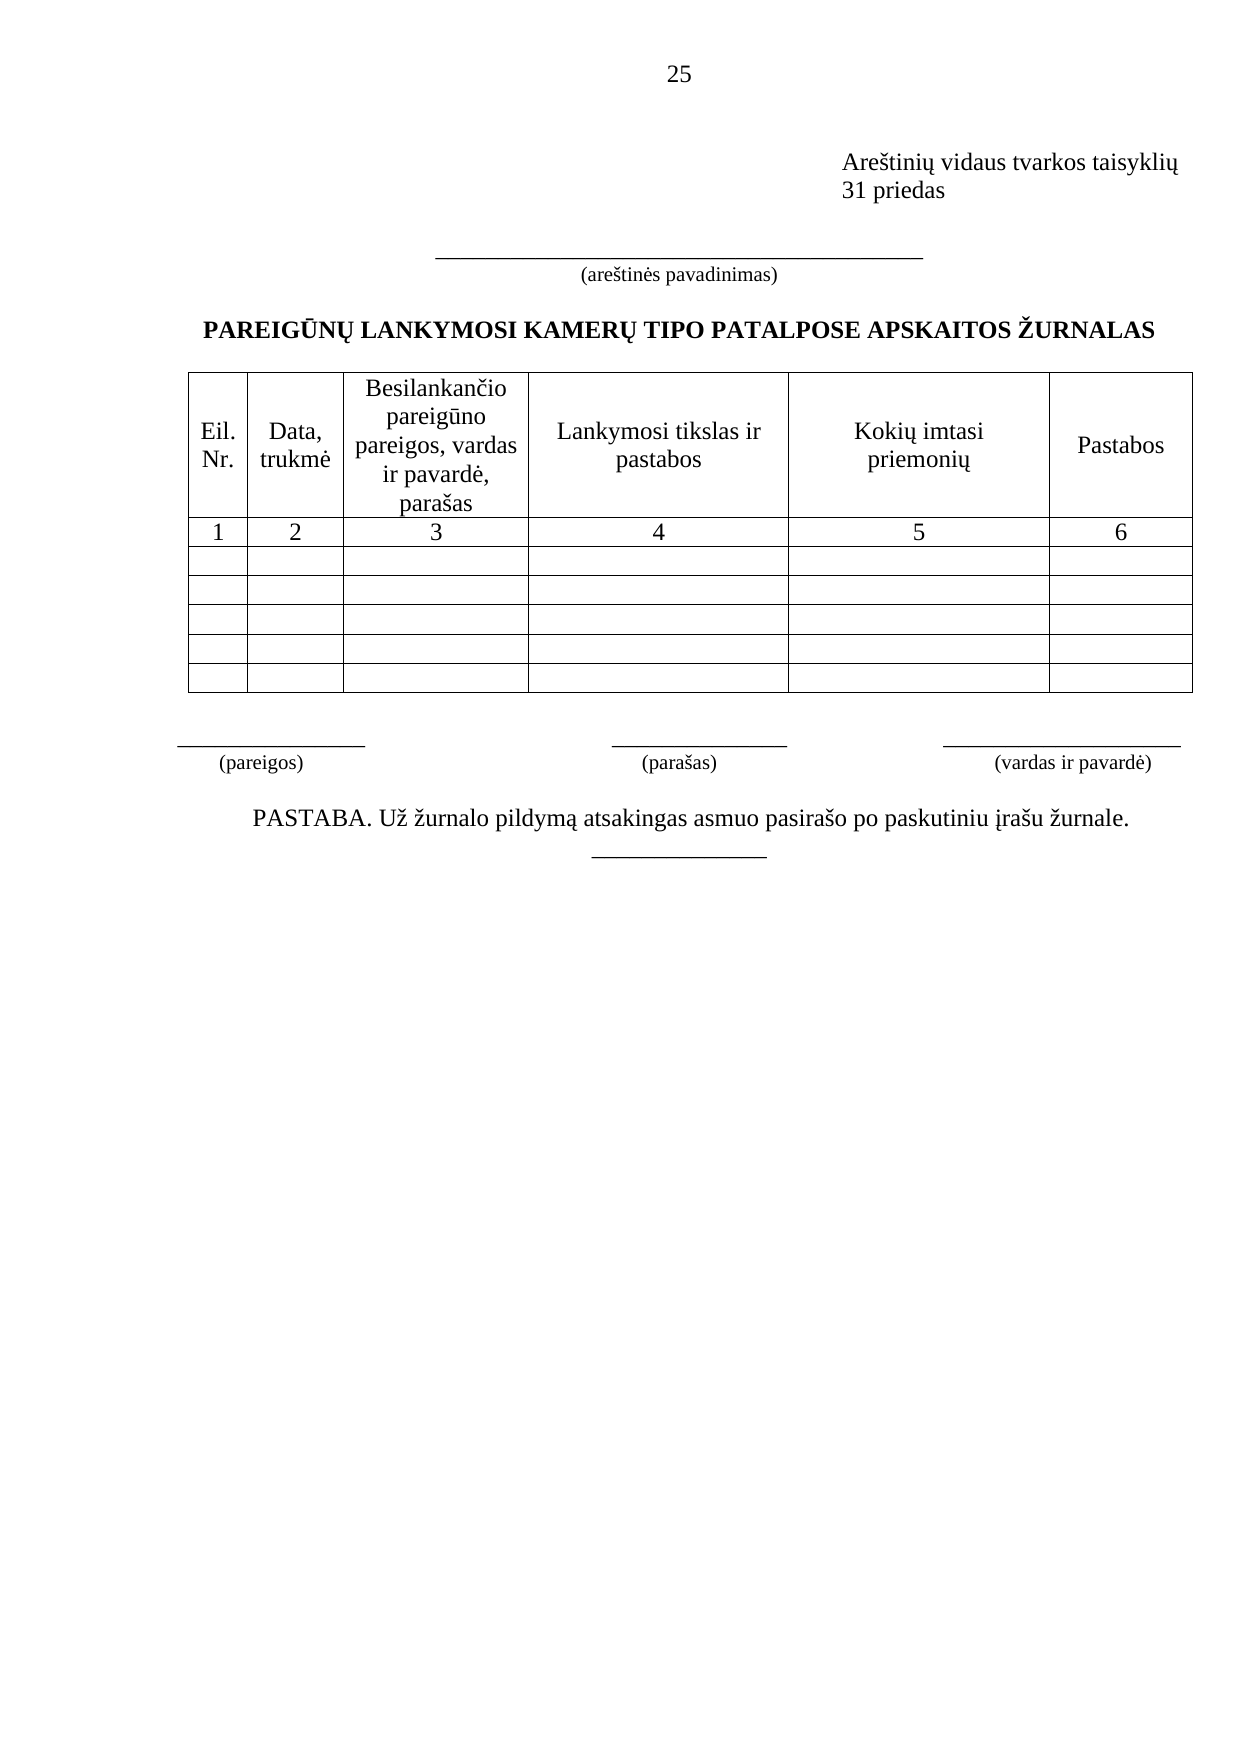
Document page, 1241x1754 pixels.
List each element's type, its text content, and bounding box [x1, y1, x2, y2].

table_header Data, trukmė [248, 373, 343, 516]
table_cell [529, 664, 788, 692]
table_cell [529, 576, 788, 604]
table_cell [189, 576, 247, 604]
table_cell [1050, 547, 1192, 575]
table_cell [248, 664, 343, 692]
table_cell [248, 547, 343, 575]
table_cell [189, 605, 247, 633]
table_cell [189, 664, 247, 692]
table_cell [789, 605, 1049, 633]
table_header Besilankančio pareigūno pareigos, vardas ir pavardė, parašas [344, 373, 528, 516]
text ______________ [177, 832, 1181, 860]
table_header Eil. Nr. [189, 373, 247, 516]
table_cell [248, 605, 343, 633]
table_cell [529, 547, 788, 575]
table_cell 3 [344, 518, 528, 546]
table_cell 2 [248, 518, 343, 546]
text _______________ ______________ ___________________ [177, 721, 1181, 750]
table_header Kokių imtasi priemonių [789, 373, 1049, 516]
table_cell [1050, 576, 1192, 604]
table_cell [1050, 605, 1192, 633]
table_cell 4 [529, 518, 788, 546]
table_cell 5 [789, 518, 1049, 546]
table_cell [1050, 664, 1192, 692]
table_cell [189, 547, 247, 575]
table_cell [789, 635, 1049, 663]
table_cell 1 [189, 518, 247, 546]
table_cell [529, 605, 788, 633]
text (pareigos) (parašas) (vardas ir pavardė) [177, 750, 1181, 774]
table_cell [344, 664, 528, 692]
table_cell [248, 576, 343, 604]
table_cell [248, 635, 343, 663]
table_header Lankymosi tikslas ir pastabos [529, 373, 788, 516]
table_cell [789, 576, 1049, 604]
table_cell [789, 664, 1049, 692]
table_cell [344, 635, 528, 663]
table_cell 6 [1050, 518, 1192, 546]
table_cell [529, 635, 788, 663]
text (areštinės pavadinimas) [177, 262, 1181, 286]
text PASTABA. Už žurnalo pildymą atsakingas asmuo pasirašo po paskutiniu įrašu žurnale. [177, 803, 1181, 832]
table_cell [1050, 635, 1192, 663]
text PAREIGŪNŲ LANKYMOSI KAMERŲ TIPO PATALPOSE APSKAITOS ŽURNALAS [177, 315, 1181, 343]
text _______________________________________ [177, 233, 1181, 262]
text 31 priedas [709, 176, 1181, 204]
table_cell [189, 635, 247, 663]
text Areštinių vidaus tvarkos taisyklių [709, 147, 1181, 176]
table_cell [789, 547, 1049, 575]
table_cell [344, 576, 528, 604]
table_cell [344, 605, 528, 633]
table_cell [344, 547, 528, 575]
table_header Pastabos [1050, 373, 1192, 516]
